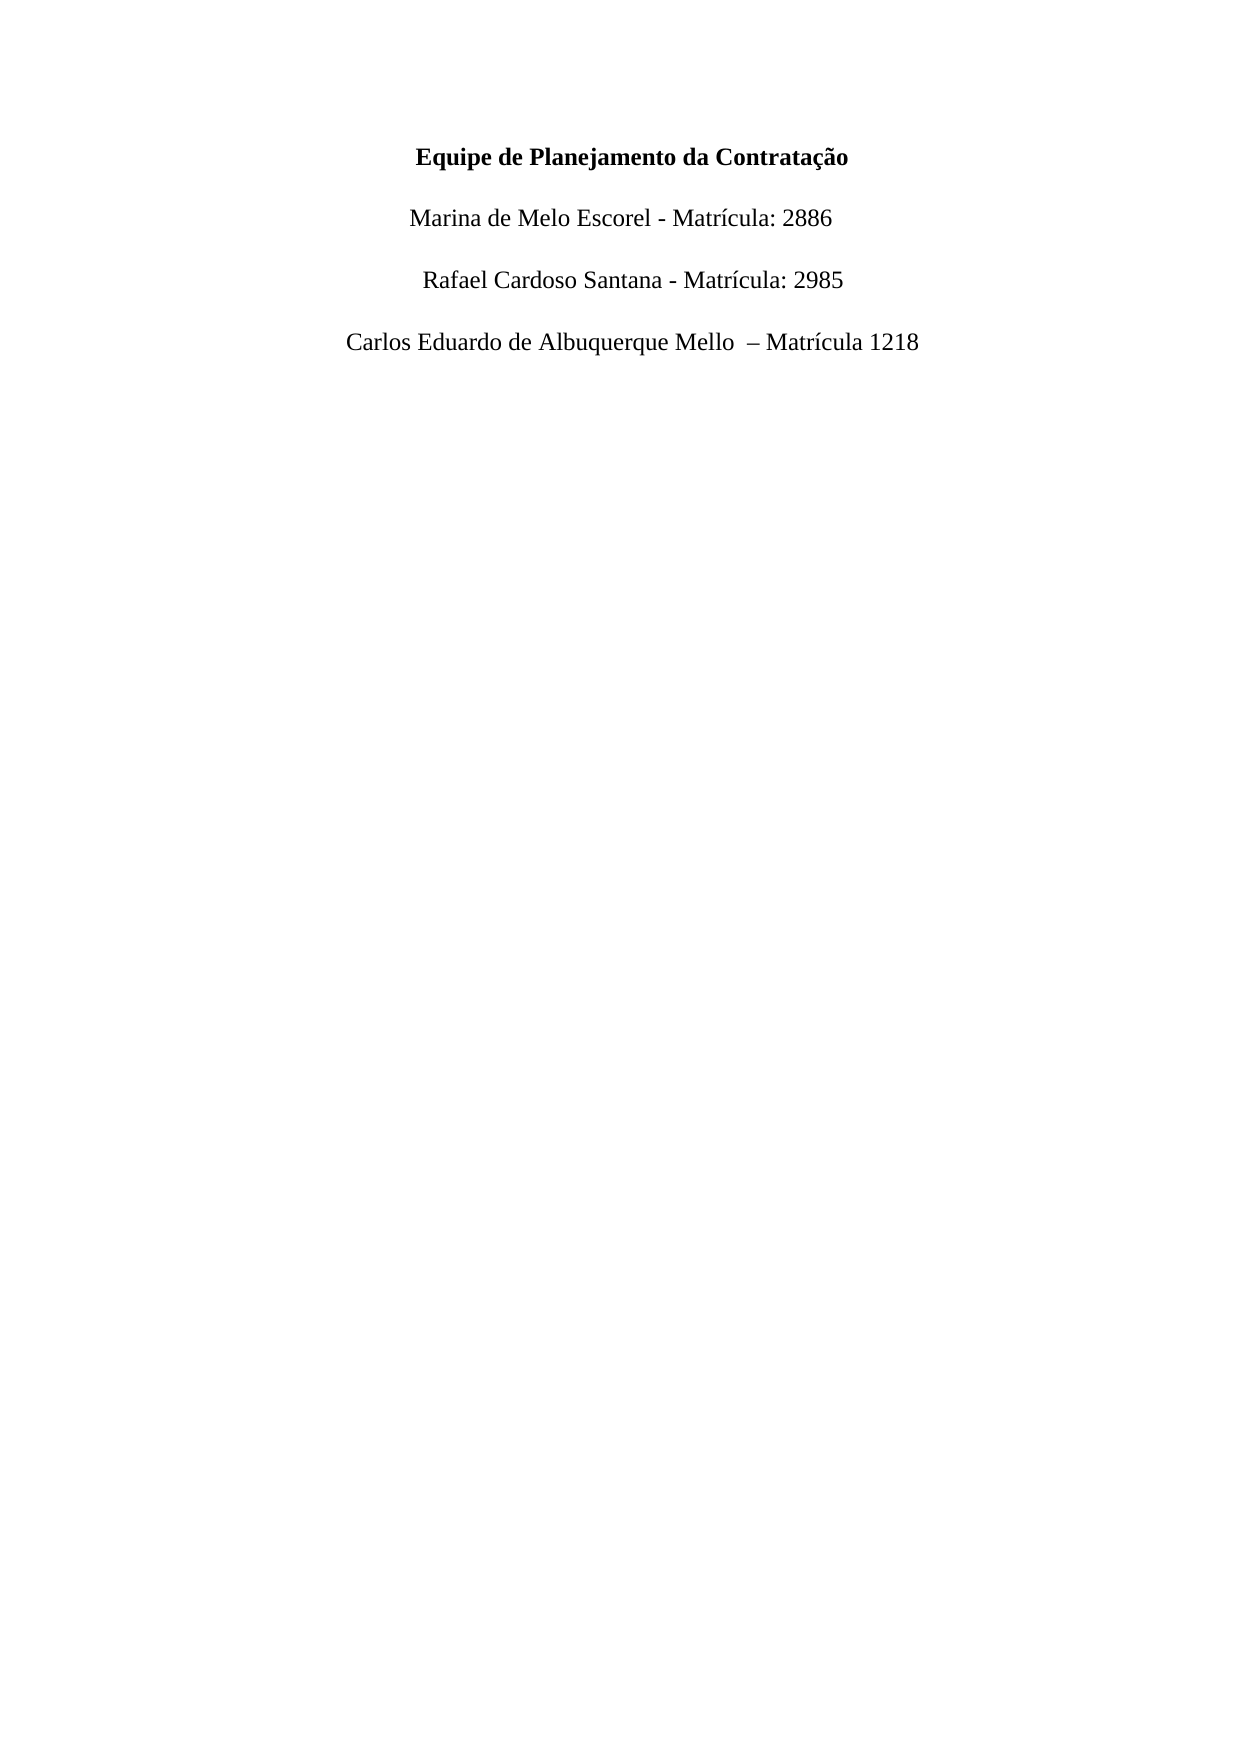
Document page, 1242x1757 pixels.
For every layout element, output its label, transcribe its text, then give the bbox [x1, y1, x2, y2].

text Marina de Melo Escorel - Matrícula: 2886 [134, 203, 1242, 232]
text Rafael Cardoso Santana - Matrícula: 2985 [135, 266, 1137, 294]
text Carlos Eduardo de Albuquerque Mello – Matrícula 1218 [135, 327, 1136, 356]
text Equipe de Planejamento da Contratação [134, 142, 1136, 171]
